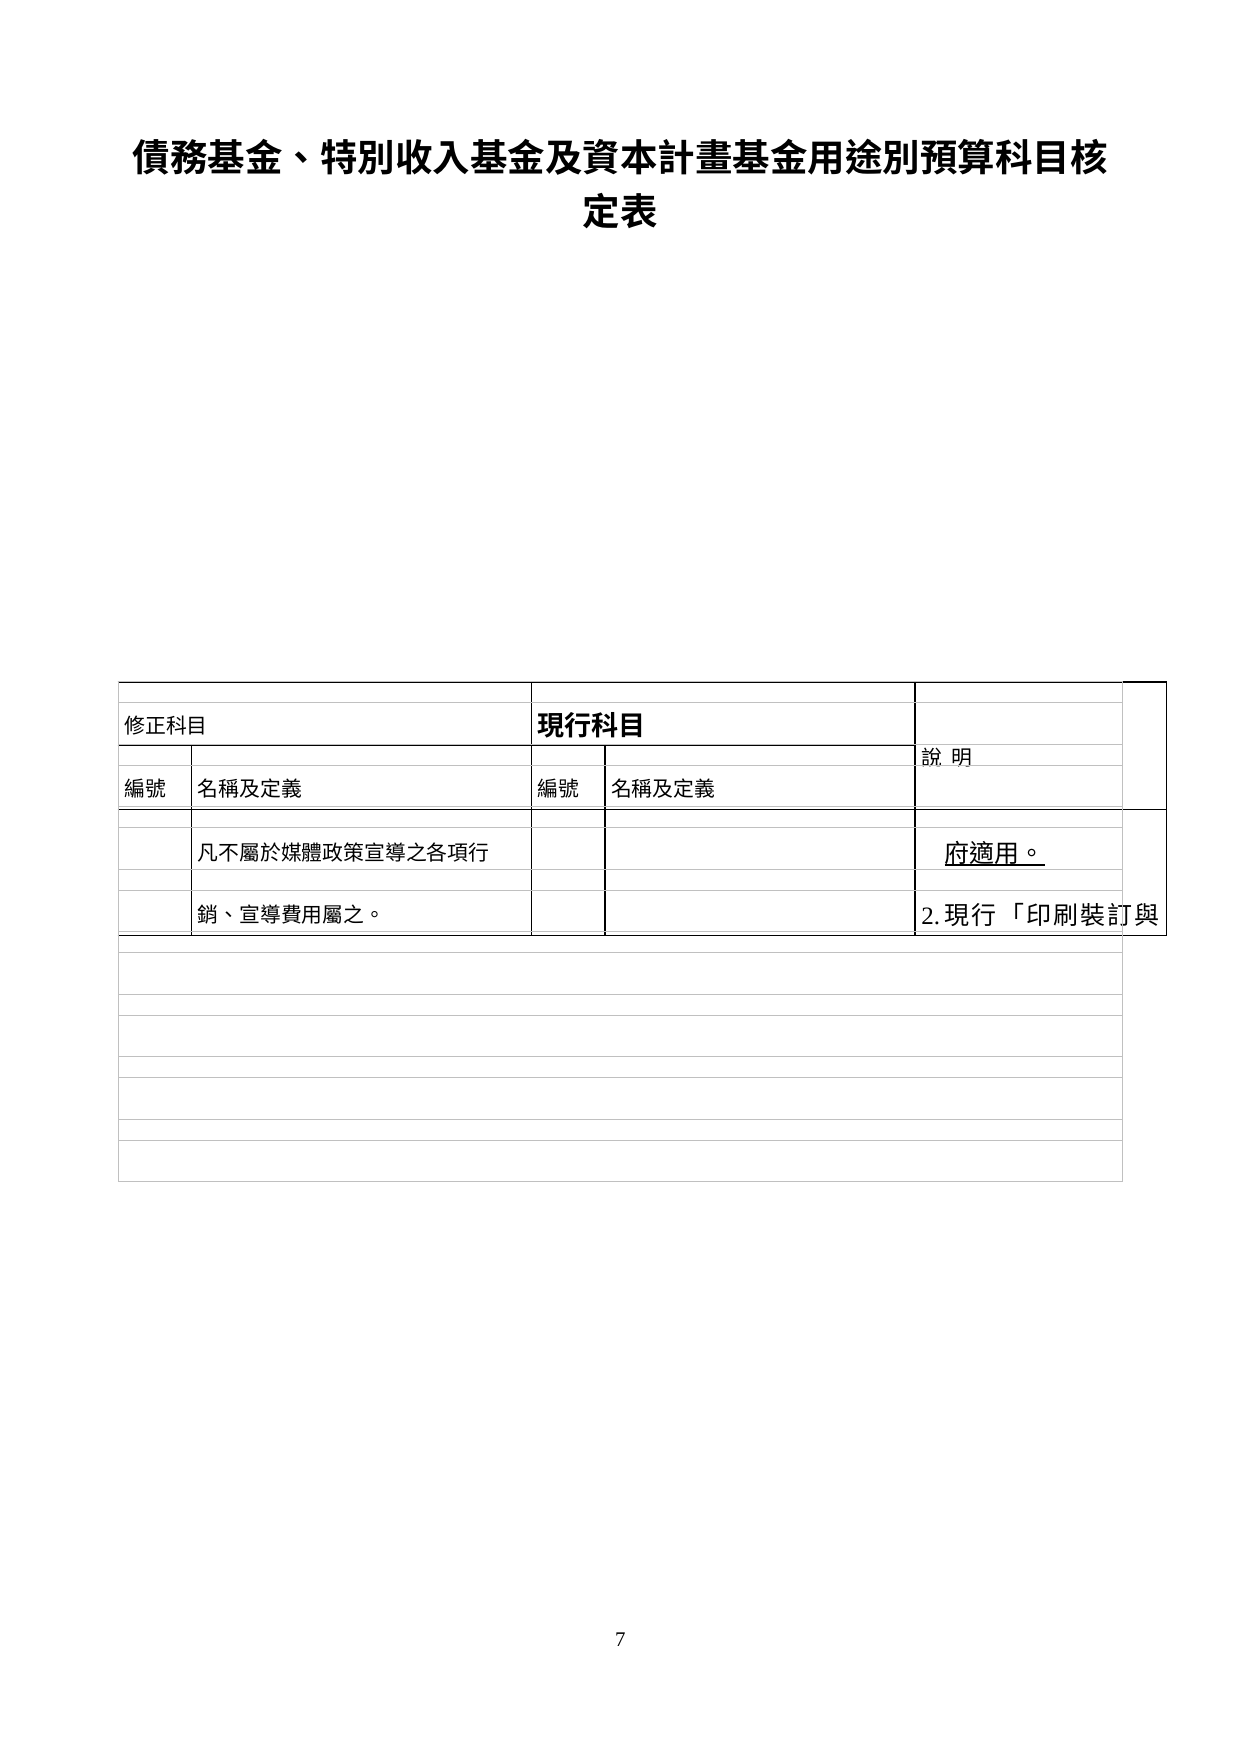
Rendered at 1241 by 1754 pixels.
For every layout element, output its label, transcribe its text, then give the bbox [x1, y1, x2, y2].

table_cell 名稱及定義 [606, 766, 914, 806]
table_header [1123, 683, 1166, 808]
table_cell [192, 810, 531, 827]
table_header [532, 683, 914, 702]
table_header [916, 703, 1122, 744]
table_cell 科目新增，中央政府適用。 現行「印刷裝訂與廣告費」項下「廣告費」及「業務宣導費」實務上執行方式相似， 且常以整合行銷方式辦理，爰將二者整併為「業務行銷費」，另為與媒體政策宣導費區別，明確定義非屬媒體政策宣導之行銷、宣導費用屬之。 [916, 870, 1122, 890]
table_cell 科目新增，中央政府適用。 現行「印刷裝訂與廣告費」項下「廣告費」及「業務宣導費」實務上執行方式相似， 且常以整合行銷方式辦理，爰將二者整併為「業務行銷費」，另為與媒體政策宣導費區別，明確定義非屬媒體政策宣導之行銷、宣導費用屬之。 [916, 810, 1122, 827]
table_cell [606, 828, 914, 869]
table_cell [192, 870, 531, 890]
table_cell [532, 810, 604, 827]
table_cell 銷、宣導費用屬之。 [192, 891, 531, 931]
table_cell 科目新增，中央政府適用。 現行「印刷裝訂與廣告費」項下「廣告費」及「業務宣導費」實務上執行方式相似， 且常以整合行銷方式辦理，爰將二者整併為「業務行銷費」，另為與媒體政策宣導費區別，明確定義非屬媒體政策宣導之行銷、宣導費用屬之。 [916, 891, 1122, 931]
table_cell [606, 870, 914, 890]
table_cell [606, 891, 914, 931]
table_cell [119, 870, 191, 890]
table_cell [532, 746, 604, 765]
table_cell 編號 [119, 766, 191, 806]
table_header 修正科目 [119, 703, 531, 744]
table_cell [119, 746, 191, 765]
table_cell 科目新增，中央政府適用。 現行「印刷裝訂與廣告費」項下「廣告費」及「業務宣導費」實務上執行方式相似， 且常以整合行銷方式辦理，爰將二者整併為「業務行銷費」，另為與媒體政策宣導費區別，明確定義非屬媒體政策宣導之行銷、宣導費用屬之。 [1123, 810, 1166, 934]
table_cell [119, 810, 191, 827]
table_header [916, 683, 1122, 702]
table_header 現行科目 [532, 703, 914, 744]
table_header [916, 766, 1122, 806]
table_cell [606, 746, 914, 765]
table_cell 名稱及定義 [192, 766, 531, 806]
table_cell [606, 810, 914, 827]
table_cell 科目新增，中央政府適用。 現行「印刷裝訂與廣告費」項下「廣告費」及「業務宣導費」實務上執行方式相似， 且常以整合行銷方式辦理，爰將二者整併為「業務行銷費」，另為與媒體政策宣導費區別，明確定義非屬媒體政策宣導之行銷、宣導費用屬之。 [916, 828, 1122, 869]
table_header [119, 683, 531, 702]
table_cell [532, 891, 604, 931]
table_cell [192, 746, 531, 765]
table_cell [532, 870, 604, 890]
table_cell [119, 891, 191, 931]
table_cell [119, 828, 191, 869]
table_header 說 明 [916, 745, 1122, 765]
table_cell 凡不屬於媒體政策宣導之各項行 [192, 828, 531, 869]
table_cell 編號 [532, 766, 604, 806]
table_cell [532, 828, 604, 869]
